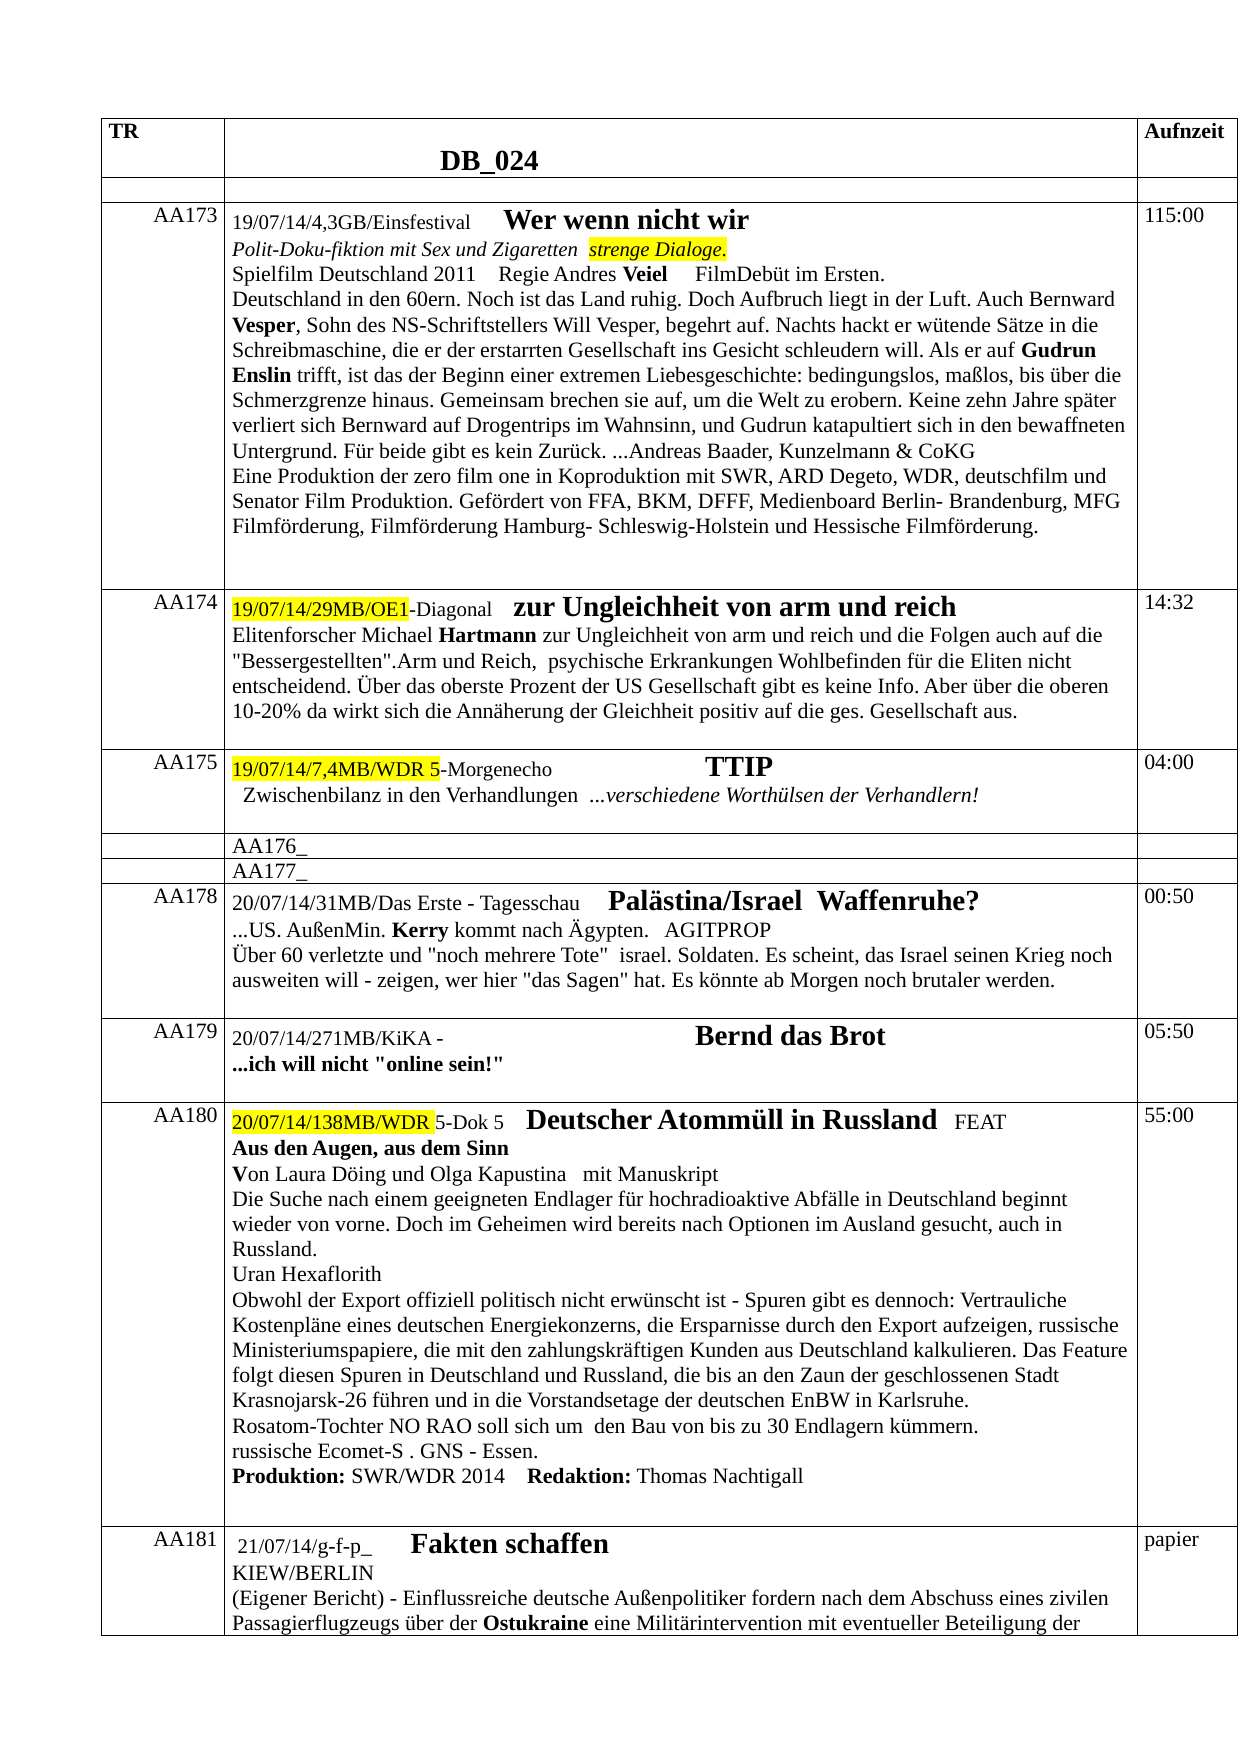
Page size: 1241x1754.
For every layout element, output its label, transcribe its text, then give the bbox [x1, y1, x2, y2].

table_cell [102, 859, 224, 883]
table_cell AA180 [102, 1103, 224, 1526]
table_cell [1138, 178, 1237, 202]
table_cell 14:32 [1138, 590, 1237, 748]
table_cell AA175 [102, 750, 224, 833]
table_cell 00:50 [1138, 884, 1237, 1018]
table_cell AA174 [102, 590, 224, 748]
table_cell [102, 178, 224, 202]
table_cell papier [1138, 1527, 1237, 1635]
table_cell 20/07/14/31MB/Das Erste - Tagesschau Palästina/Israel Waffenruhe? ...US. AußenMin. Kerry kommt nach Ägypten. AGITPROP Über 60 verletzte und "noch mehrere Tote" israel. Soldaten. Es scheint, das Israel seinen Krieg noch ausweiten will - zeigen, wer hier "das Sagen" hat. Es könnte ab Morgen noch brutaler werden. [225, 884, 1137, 1018]
table_header DB_024 [225, 119, 1137, 177]
table_header TR [102, 119, 224, 177]
table_header Aufnzeit [1138, 119, 1237, 177]
table_cell AA181 [102, 1527, 224, 1635]
table_cell 19/07/14/4,3GB/Einsfestival Wer wenn nicht wir Polit-Doku-fiktion mit Sex und Zigaretten strenge Dialoge. Spielfilm Deutschland 2011 Regie Andres Veiel FilmDebüt im Ersten. Deutschland in den 60ern. Noch ist das Land ruhig. Doch Aufbruch liegt in der Luft. Auch Bernward Vesper, Sohn des NS-Schriftstellers Will Vesper, begehrt auf. Nachts hackt er wütende Sätze in die Schreibmaschine, die er der erstarrten Gesellschaft ins Gesicht schleudern will. Als er auf Gudrun Enslin trifft, ist das der Beginn einer extremen Liebesgeschichte: bedingungslos, maßlos, bis über die Schmerzgrenze hinaus. Gemeinsam brechen sie auf, um die Welt zu erobern. Keine zehn Jahre später verliert sich Bernward auf Drogentrips im Wahnsinn, und Gudrun katapultiert sich in den bewaffneten Untergrund. Für beide gibt es kein Zurück. ...Andreas Baader, Kunzelmann & CoKG Eine Produktion der zero film one in Koproduktion mit SWR, ARD Degeto, WDR, deutschfilm und Senator Film Produktion. Gefördert von FFA, BKM, DFFF, Medienboard Berlin- Brandenburg, MFG Filmförderung, Filmförderung Hamburg- Schleswig-Holstein und Hessische Filmförderung. [225, 203, 1137, 589]
table_cell 05:50 [1138, 1019, 1237, 1102]
table_cell 19/07/14/7,4MB/WDR 5-Morgenecho TTIP Zwischenbilanz in den Verhandlungen ...verschiedene Worthülsen der Verhandlern! [225, 750, 1137, 833]
table_cell [1138, 834, 1237, 858]
table_cell [102, 834, 224, 858]
table_cell [1138, 859, 1237, 883]
table_cell 21/07/14/g-f-p_ Fakten schaffen KIEW/BERLIN (Eigener Bericht) - Einflussreiche deutsche Außenpolitiker fordern nach dem Abschuss eines zivilen Passagierflugzeugs über der Ostukraine eine Militärintervention mit eventueller Beteiligung der [225, 1527, 1137, 1635]
table_cell 115:00 [1138, 203, 1237, 589]
table_cell 20/07/14/271MB/KiKA - Bernd das Brot ...ich will nicht "online sein!" [225, 1019, 1137, 1102]
table_cell 19/07/14/29MB/OE1-Diagonal zur Ungleichheit von arm und reich Elitenforscher Michael Hartmann zur Ungleichheit von arm und reich und die Folgen auch auf die "Bessergestellten".Arm und Reich, psychische Erkrankungen Wohlbefinden für die Eliten nicht entscheidend. Über das oberste Prozent der US Gesellschaft gibt es keine Info. Aber über die oberen 10-20% da wirkt sich die Annäherung der Gleichheit positiv auf die ges. Gesellschaft aus. [225, 590, 1137, 748]
table_cell AA176_ [225, 834, 1137, 858]
table_cell 04:00 [1138, 750, 1237, 833]
table_cell AA178 [102, 884, 224, 1018]
table_cell AA177_ [225, 859, 1137, 883]
table_cell 20/07/14/138MB/WDR 5-Dok 5 Deutscher Atommüll in Russland FEAT Aus den Augen, aus dem Sinn Von Laura Döing und Olga Kapustina mit Manuskript Die Suche nach einem geeigneten Endlager für hochradioaktive Abfälle in Deutschland beginnt wieder von vorne. Doch im Geheimen wird bereits nach Optionen im Ausland gesucht, auch in Russland. Uran Hexaflorith Obwohl der Export offiziell politisch nicht erwünscht ist - Spuren gibt es dennoch: Vertrauliche Kostenpläne eines deutschen Energiekonzerns, die Ersparnisse durch den Export aufzeigen, russische Ministeriumspapiere, die mit den zahlungskräftigen Kunden aus Deutschland kalkulieren. Das Feature folgt diesen Spuren in Deutschland und Russland, die bis an den Zaun der geschlossenen Stadt Krasnojarsk-26 führen und in die Vorstandsetage der deutschen EnBW in Karlsruhe. Rosatom-Tochter NO RAO soll sich um den Bau von bis zu 30 Endlagern kümmern. russische Ecomet-S . GNS - Essen. Produktion: SWR/WDR 2014 Redaktion: Thomas Nachtigall [225, 1103, 1137, 1526]
table_cell 55:00 [1138, 1103, 1237, 1526]
table_cell AA179 [102, 1019, 224, 1102]
table_cell AA173 [102, 203, 224, 589]
